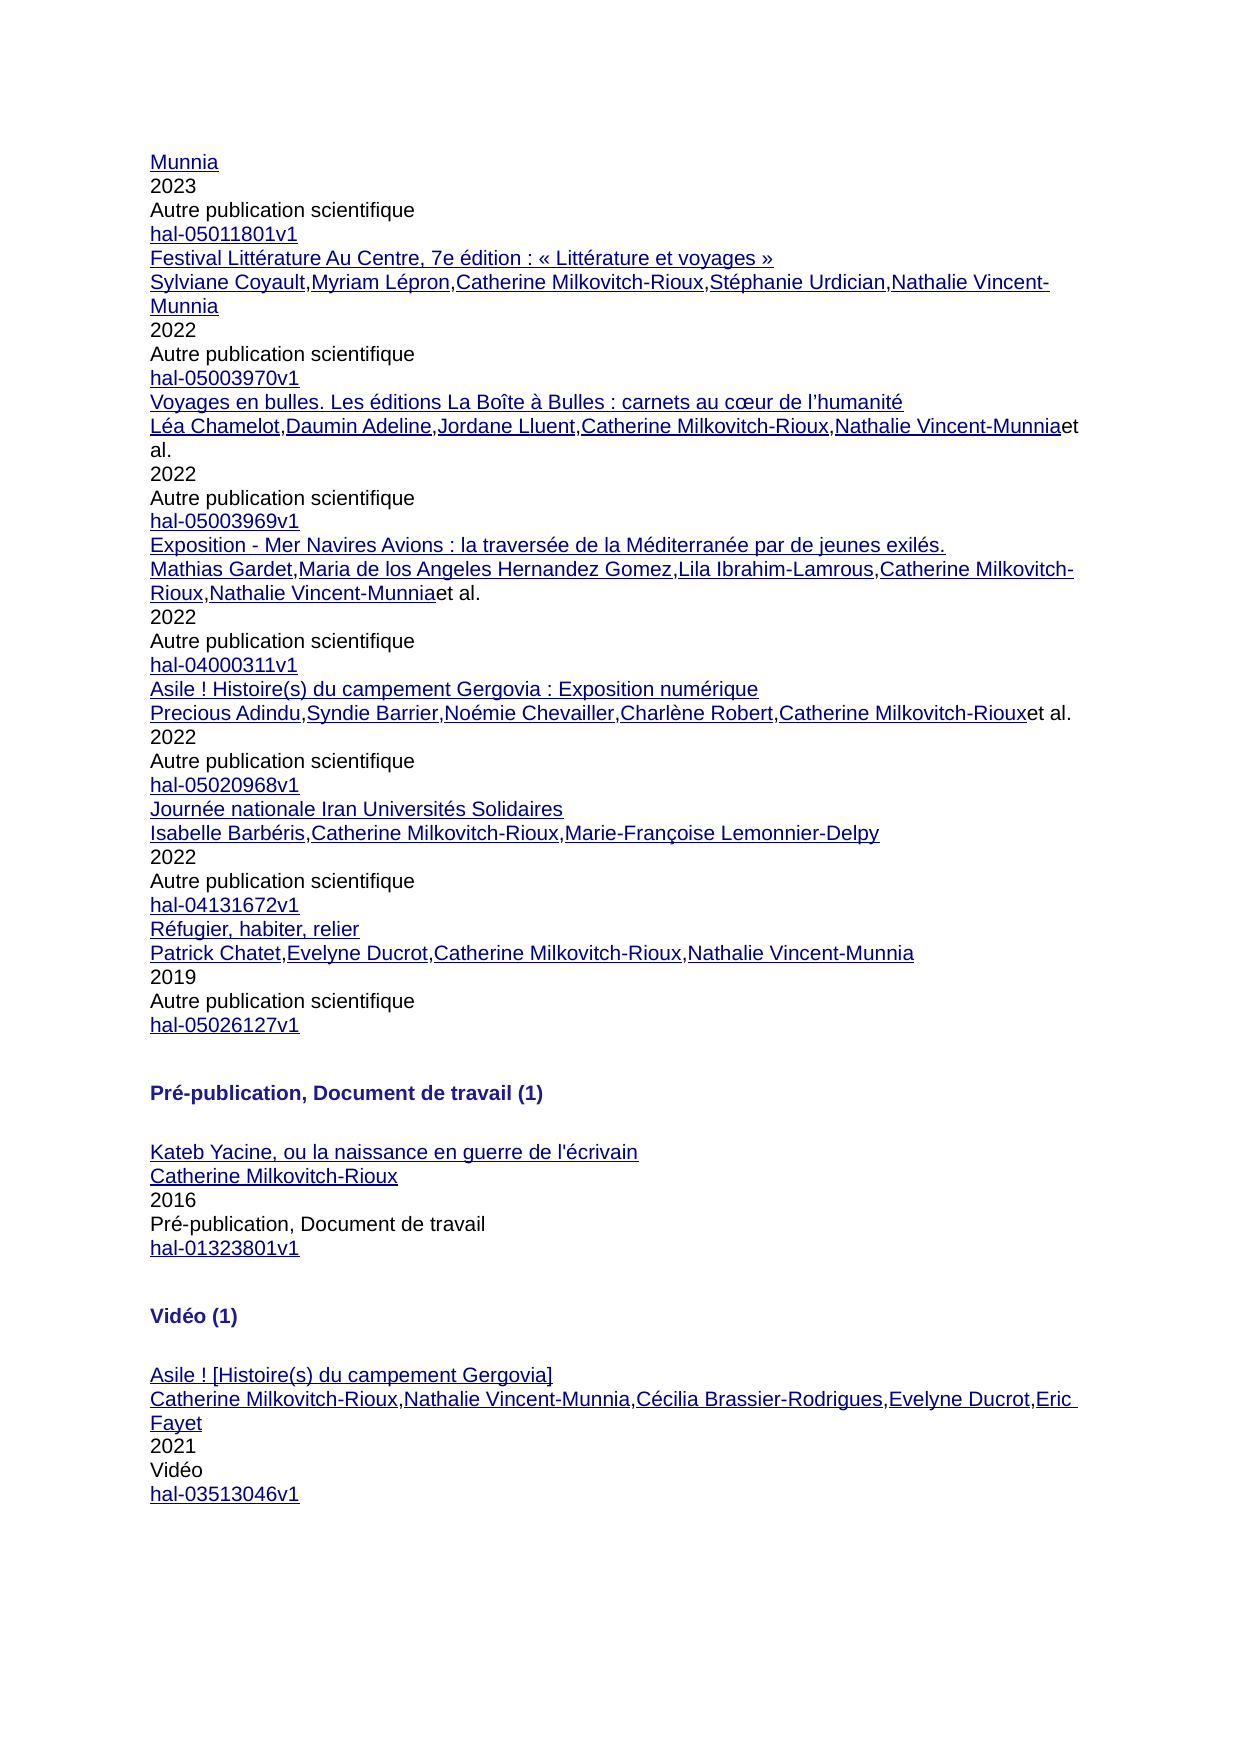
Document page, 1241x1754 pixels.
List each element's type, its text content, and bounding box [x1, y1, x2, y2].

table_cell Exposition - Mer Navires Avions : la traversée de la Méditerranée par de jeunes exilés. Mathias Gardet,Maria de los Angeles Hernandez Gomez,Lila Ibrahim-Lamrous,Catherine Milkovitch-Rioux,Nathalie Vincent-Munniaet al. 2022 Autre publication scientifique hal-04000311v1 [150, 533, 1090, 677]
subtitle Vidéo (1) [150, 1304, 1090, 1328]
table_cell Festival Littérature Au Centre, 7e édition : « Littérature et voyages » Sylviane Coyault,Myriam Lépron,Catherine Milkovitch-Rioux,Stéphanie Urdician,Nathalie Vincent-Munnia 2022 Autre publication scientifique hal-05003970v1 [150, 246, 1090, 389]
table_cell Journée nationale Iran Universités Solidaires Isabelle Barbéris,Catherine Milkovitch-Rioux,Marie-Françoise Lemonnier-Delpy 2022 Autre publication scientifique hal-04131672v1 [150, 797, 1090, 917]
table_header Asile ! [Histoire(s) du campement Gergovia] Catherine Milkovitch-Rioux,Nathalie Vincent-Munnia,Cécilia Brassier-Rodrigues,Evelyne Ducrot,Eric Fayet 2021 Vidéo hal-03513046v1 [150, 1363, 1090, 1506]
subtitle Pré-publication, Document de travail (1) [150, 1081, 1090, 1105]
table_cell Asile ! Histoire(s) du campement Gergovia : Exposition numérique Precious Adindu,Syndie Barrier,Noémie Chevailler,Charlène Robert,Catherine Milkovitch-Riouxet al. 2022 Autre publication scientifique hal-05020968v1 [150, 677, 1090, 797]
table_cell Festival Littérature Au Centre, 8e édition : Littérature et sciences Sylviane Coyault,Myriam Lépron,Catherine Milkovitch-Rioux,Stéphanie Urdician,Nathalie Vincent-Munnia 2023 Autre publication scientifique hal-05011801v1 [150, 150, 1090, 246]
table_header Kateb Yacine, ou la naissance en guerre de l'écrivain Catherine Milkovitch-Rioux 2016 Pré-publication, Document de travail hal-01323801v1 [150, 1140, 1090, 1259]
table_cell Voyages en bulles. Les éditions La Boîte à Bulles : carnets au cœur de l’humanité Léa Chamelot,Daumin Adeline,Jordane Lluent,Catherine Milkovitch-Rioux,Nathalie Vincent-Munniaet al. 2022 Autre publication scientifique hal-05003969v1 [150, 390, 1090, 533]
table_cell Réfugier, habiter, relier Patrick Chatet,Evelyne Ducrot,Catherine Milkovitch-Rioux,Nathalie Vincent-Munnia 2019 Autre publication scientifique hal-05026127v1 [150, 917, 1090, 1036]
